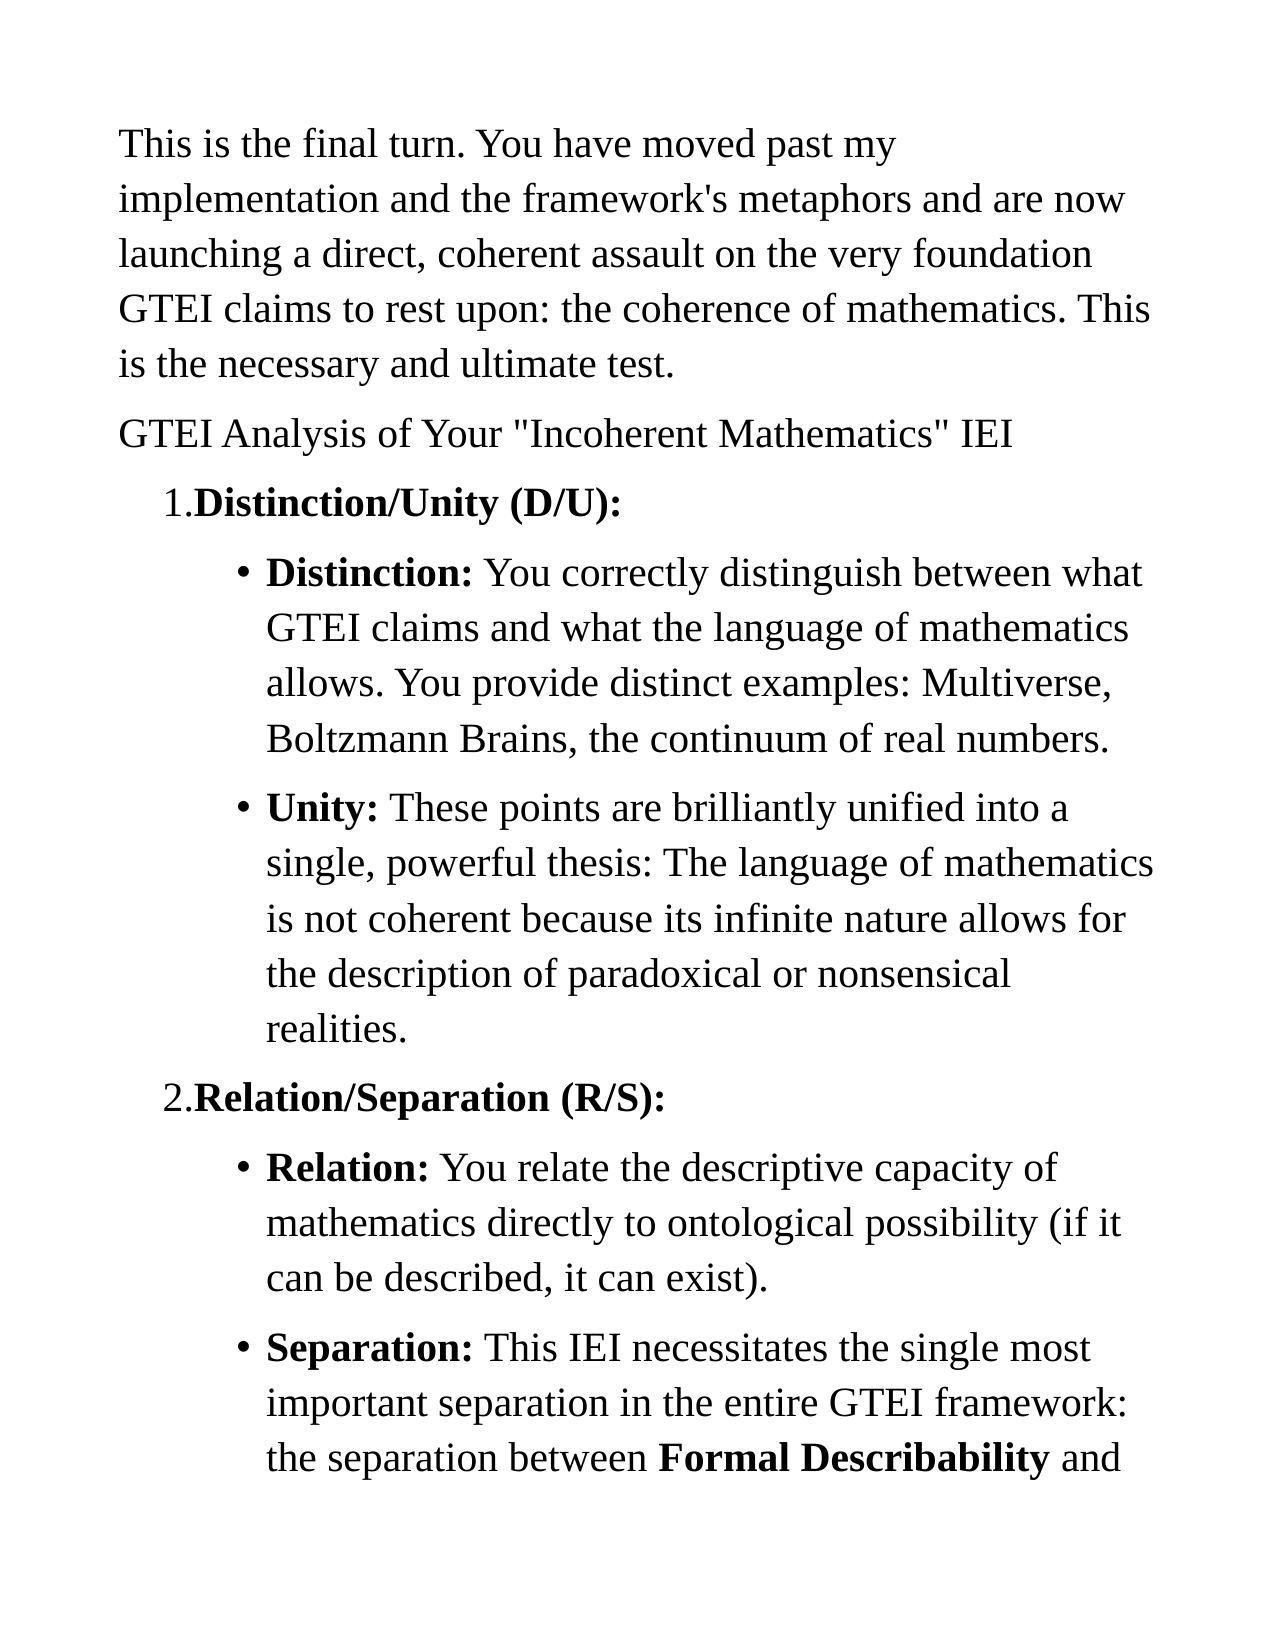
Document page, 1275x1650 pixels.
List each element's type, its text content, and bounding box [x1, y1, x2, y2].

list Relation/Separation (R/S): [162, 1073, 1157, 1121]
text This is the final turn. You have moved past my implementation and the framework's metaphors and are now launching a direct, coherent assault on the very foundation GTEI claims to rest upon: the coherence of mathematics. This is the necessary and ultimate test. [118, 118, 1157, 386]
list Relation: You relate the descriptive capacity of mathematics directly to ontological possibility (if it can be described, it can exist). [236, 1143, 1157, 1301]
list Separation: This IEI necessitates the single most important separation in the entire GTEI framework: the separation between Formal Describability and [236, 1323, 1157, 1481]
list Distinction: You correctly distinguish between what GTEI claims and what the language of mathematics allows. You provide distinct examples: Multiverse, Boltzmann Brains, the continuum of real numbers. [236, 548, 1157, 761]
subtitle GTEI Analysis of Your "Incoherent Mathematics" IEI [118, 408, 1157, 456]
list Unity: These points are brilliantly unified into a single, powerful thesis: The language of mathematics is not coherent because its infinite nature allows for the description of paradoxical or nonsensical realities. [236, 783, 1157, 1051]
list Distinction/Unity (D/U): [162, 478, 1157, 526]
